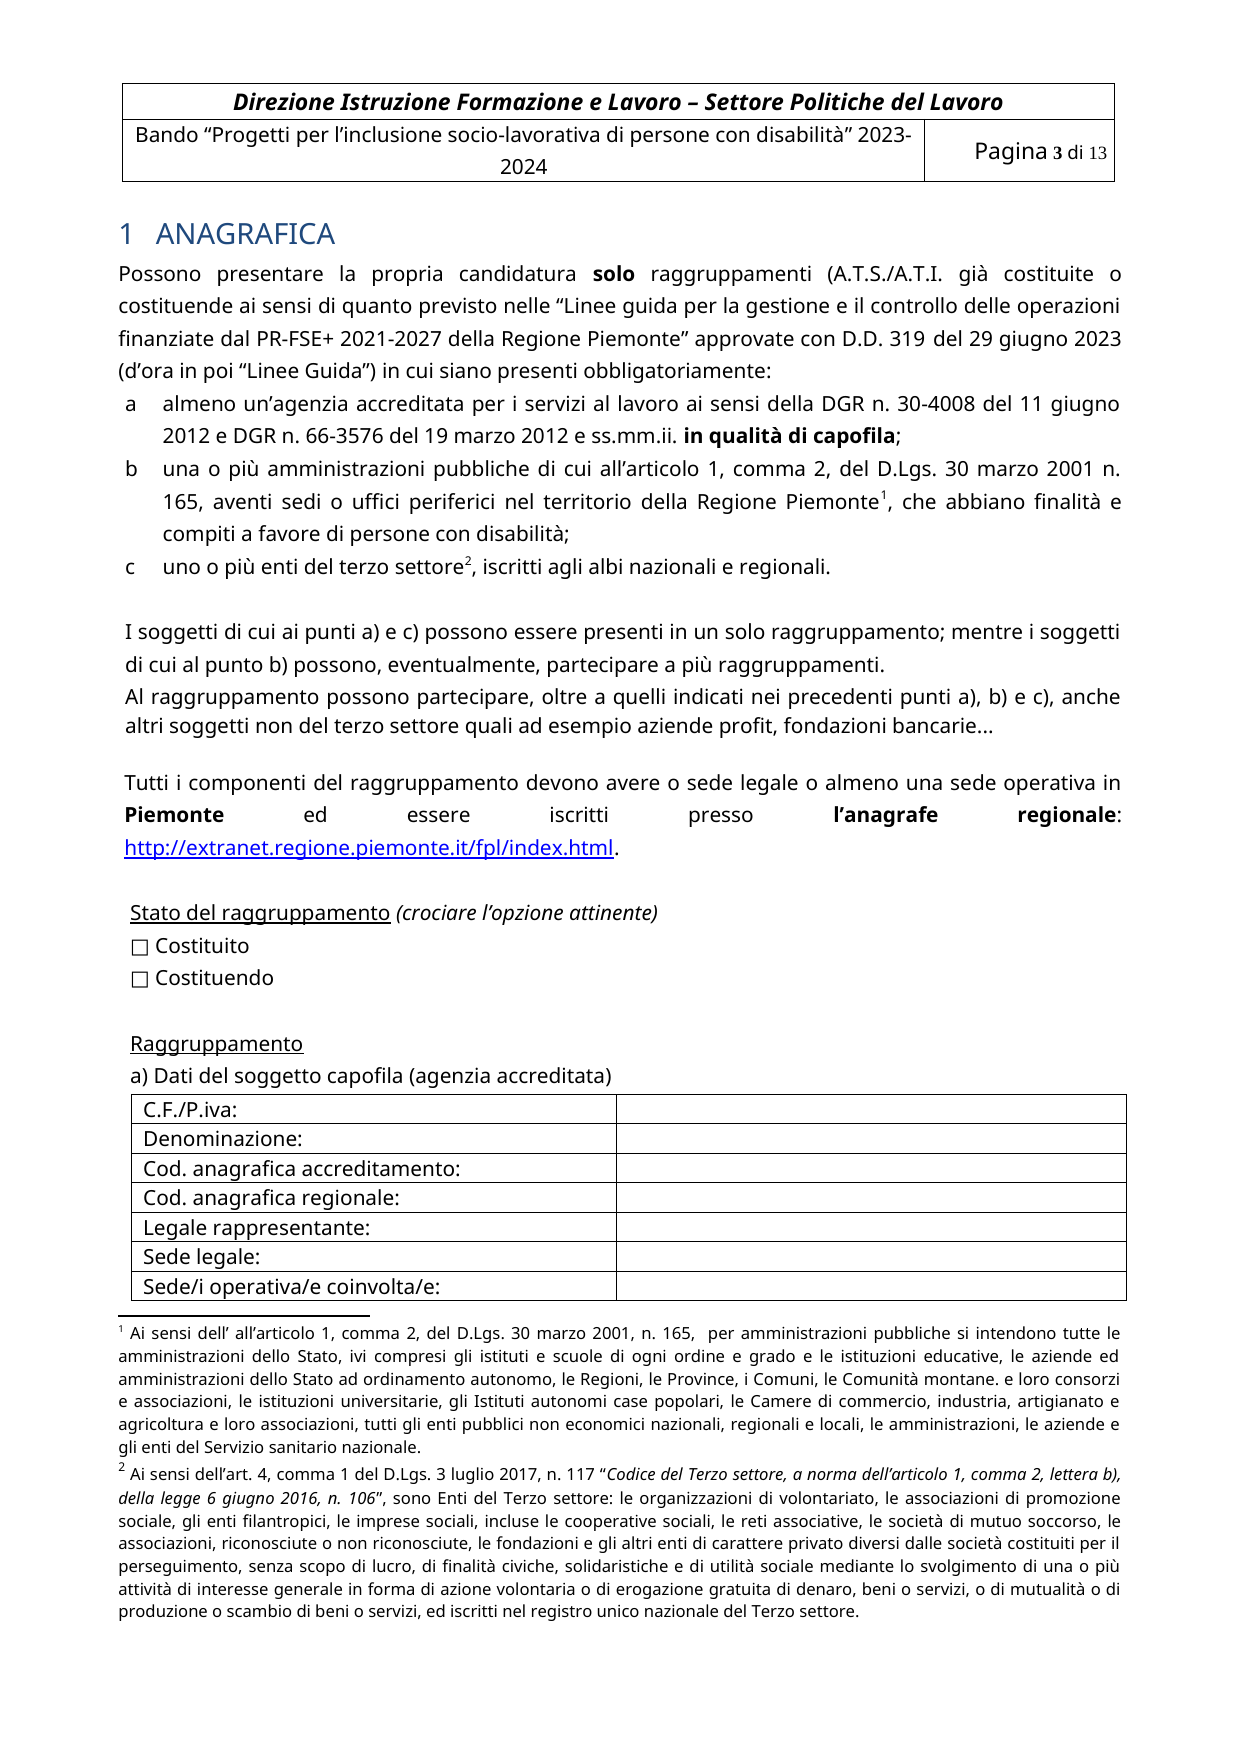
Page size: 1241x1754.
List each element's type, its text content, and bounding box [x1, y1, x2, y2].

text Possono presentare la propria candidatura solo raggruppamenti (A.T.S./A.T.I. già costituite o costituende ai sensi di quanto previsto nelle “Linee guida per la gestione e il controllo delle operazioni finanziate dal PR-FSE+ 2021-2027 della Regione Piemonte” approvate con D.D. 319 del 29 giugno 2023 (d’ora in poi “Linee Guida”) in cui siano presenti obbligatoriamente: [118, 259, 1122, 385]
list Ai sensi dell’ all’articolo 1, comma 2, del D.Lgs. 30 marzo 2001, n. 165, per amministrazioni pubbliche si intendono tutte le amministrazioni dello Stato, ivi compresi gli istituti e scuole di ogni ordine e grado e le istituzioni educative, le aziende ed amministrazioni dello Stato ad ordinamento autonomo, le Regioni, le Province, i Comuni, le Comunità montane. e loro consorzi e associazioni, le istituzioni universitarie, gli Istituti autonomi case popolari, le Camere di commercio, industria, artigianato e agricoltura e loro associazioni, tutti gli enti pubblici non economici nazionali, regionali e locali, le amministrazioni, le aziende e gli enti del Servizio sanitario nazionale. [118, 1322, 1122, 1458]
table_cell Cod. anagrafica regionale: [132, 1183, 616, 1212]
table_cell [617, 1242, 1126, 1271]
table_cell [617, 1272, 1126, 1300]
table_cell Cod. anagrafica accreditamento: [132, 1154, 616, 1182]
table_cell Sede/i operativa/e coinvolta/e: [132, 1272, 616, 1300]
subtitle ANAGRAFICA [118, 213, 1122, 253]
list uno o più enti del terzo settore, iscritti agli albi nazionali e regionali. [125, 552, 1122, 581]
list almeno un’agenzia accreditata per i servizi al lavoro ai sensi della DGR n. 30-4008 del 11 giugno 2012 e DGR n. 66-3576 del 19 marzo 2012 e ss.mm.ii. in qualità di capofila; [125, 389, 1122, 450]
text □ Costituendo [130, 963, 1122, 992]
table_cell Sede legale: [132, 1242, 616, 1271]
text Tutti i componenti del raggruppamento devono avere o sede legale o almeno una sede operativa in Piemonte ed essere iscritti presso l’anagrafe regionale: http://extranet.regione.piemonte.it/fpl/index.html. [124, 768, 1122, 861]
text Raggruppamento [130, 1029, 1122, 1057]
table_cell [617, 1124, 1126, 1153]
table_cell Denominazione: [132, 1124, 616, 1153]
table_cell Legale rappresentante: [132, 1213, 616, 1241]
table_cell [617, 1183, 1126, 1212]
table_header [617, 1095, 1126, 1123]
table_cell [617, 1154, 1126, 1182]
text I soggetti di cui ai punti a) e c) possono essere presenti in un solo raggruppamento; mentre i soggetti di cui al punto b) possono, eventualmente, partecipare a più raggruppamenti. [125, 617, 1122, 678]
text □ Costituito [130, 931, 1122, 959]
list una o più amministrazioni pubbliche di cui all’articolo 1, comma 2, del D.Lgs. 30 marzo 2001 n. 165, aventi sedi o uffici periferici nel territorio della Regione Piemonte, che abbiano finalità e compiti a favore di persone con disabilità; [125, 454, 1122, 548]
text a) Dati del soggetto capofila (agenzia accreditata) [130, 1061, 1122, 1090]
table_header C.F./P.iva: [132, 1095, 616, 1123]
list Ai sensi dell’art. 4, comma 1 del D.Lgs. 3 luglio 2017, n. 117 “Codice del Terzo settore, a norma dell’articolo 1, comma 2, lettera b), della legge 6 giugno 2016, n. 106”, sono Enti del Terzo settore: le organizzazioni di volontariato, le associazioni di promozione sociale, gli enti filantropici, le imprese sociali, incluse le cooperative sociali, le reti associative, le società di mutuo soccorso, le associazioni, riconosciute o non riconosciute, le fondazioni e gli altri enti di carattere privato diversi dalle società costituiti per il perseguimento, senza scopo di lucro, di finalità civiche, solidaristiche e di utilità sociale mediante lo svolgimento di una o più attività di interesse generale in forma di azione volontaria o di erogazione gratuita di denaro, beni o servizi, o di mutualità o di produzione o scambio di beni o servizi, ed iscritti nel registro unico nazionale del Terzo settore. [118, 1458, 1122, 1623]
table_cell [617, 1213, 1126, 1241]
text Stato del raggruppamento (crociare l’opzione attinente) [130, 898, 1122, 927]
text Al raggruppamento possono partecipare, oltre a quelli indicati nei precedenti punti a), b) e c), anche altri soggetti non del terzo settore quali ad esempio aziende profit, fondazioni bancarie... [125, 682, 1122, 739]
